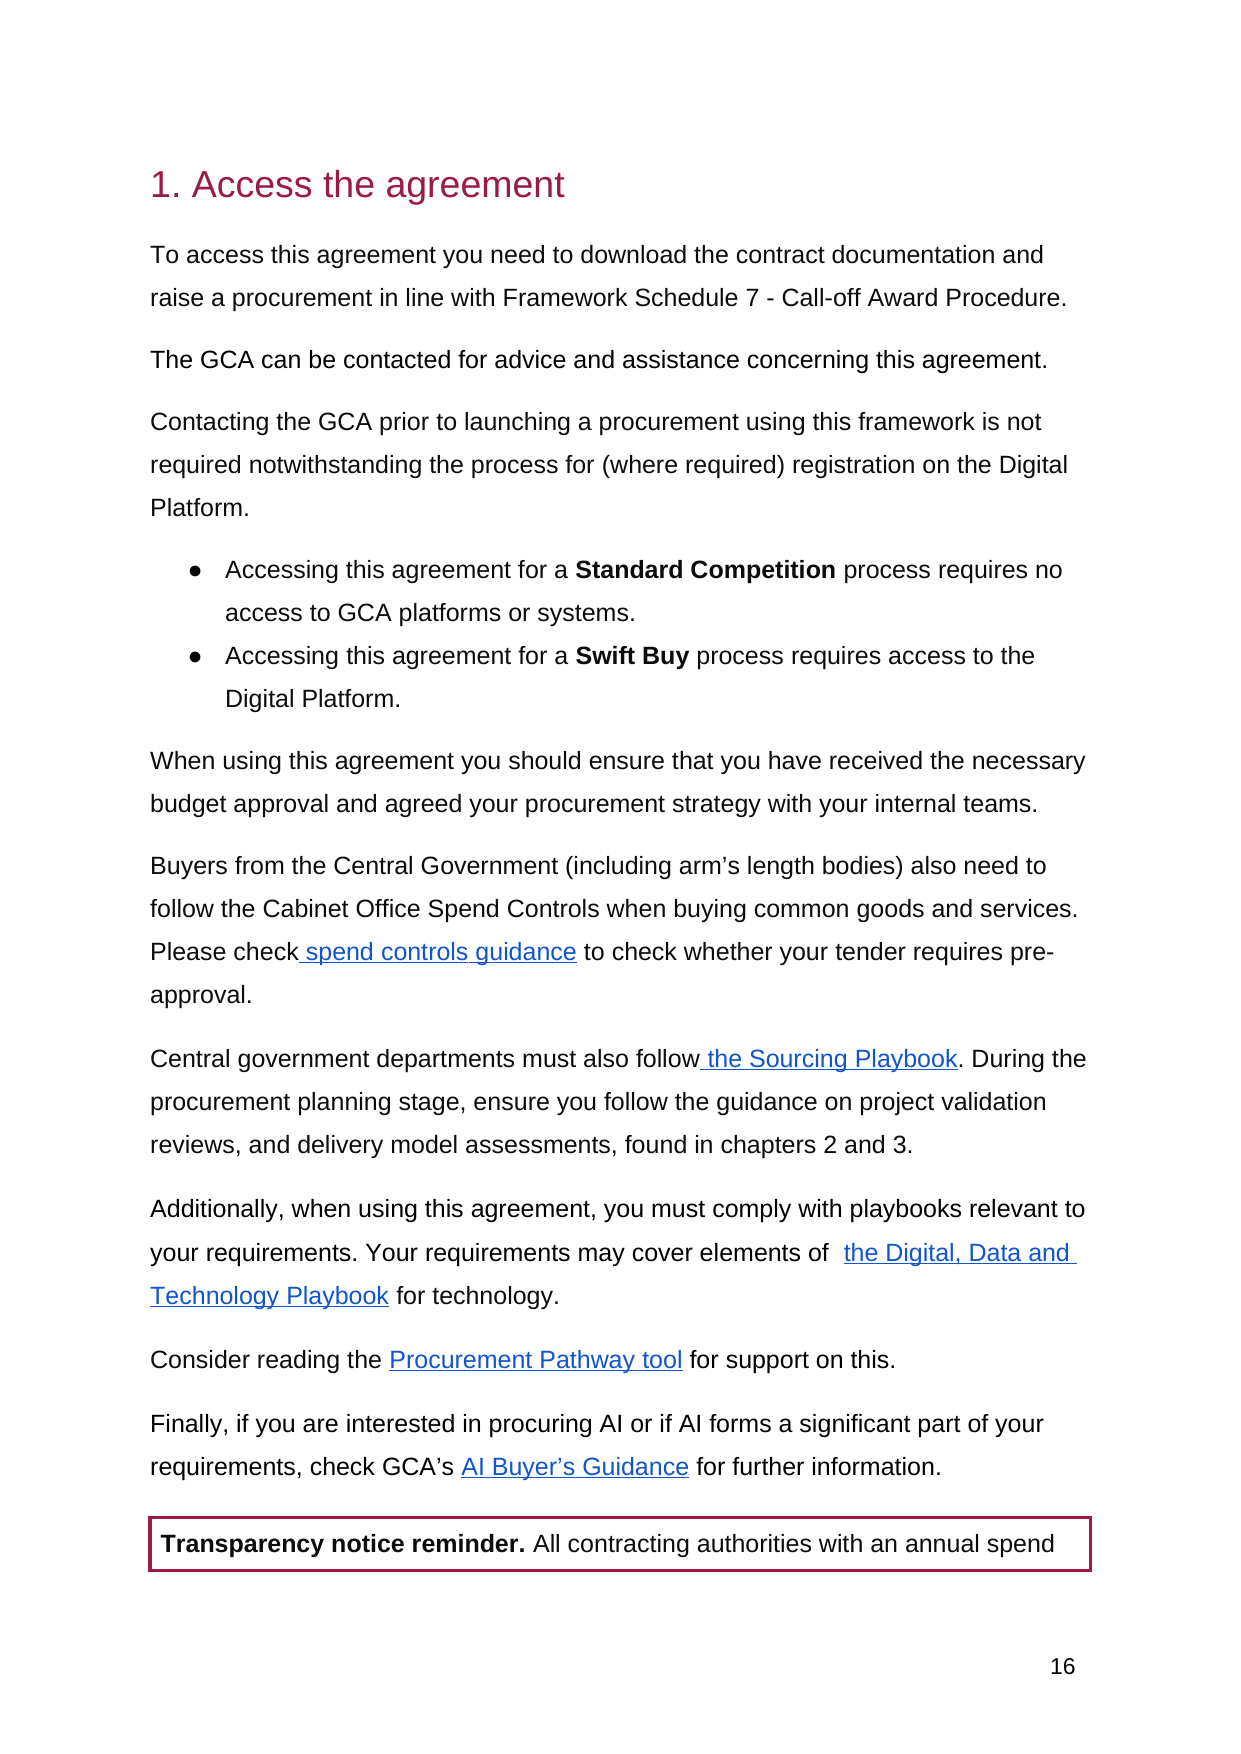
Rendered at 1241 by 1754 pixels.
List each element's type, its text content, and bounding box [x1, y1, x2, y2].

subtitle 1. Access the agreement [150, 162, 1090, 206]
text To access this agreement you need to download the contract documentation and raise a procurement in line with Framework Schedule 7 - Call-off Award Procedure. [150, 240, 1090, 312]
text The GCA can be contacted for advice and assistance concerning this agreement. [150, 345, 1090, 373]
text Additionally, when using this agreement, you must comply with playbooks relevant to your requirements. Your requirements may cover elements of the Digital, Data and Technology Playbook for technology. [150, 1194, 1090, 1309]
table_header Transparency notice reminder. All contracting authorities with an annual spend [152, 1519, 1089, 1568]
list Accessing this agreement for a Swift Buy process requires access to the Digital Platform. [187, 641, 1090, 713]
text When using this agreement you should ensure that you have received the necessary budget approval and agreed your procurement strategy with your internal teams. [150, 746, 1090, 818]
list Accessing this agreement for a Standard Competition process requires no access to GCA platforms or systems. [187, 555, 1090, 627]
text Central government departments must also follow the Sourcing Playbook. During the procurement planning stage, ensure you follow the guidance on project validation reviews, and delivery model assessments, found in chapters 2 and 3. [150, 1044, 1090, 1159]
text Contacting the GCA prior to launching a procurement using this framework is not required notwithstanding the process for (where required) registration on the Digital Platform. [150, 407, 1090, 522]
text Finally, if you are interested in procuring AI or if AI forms a significant part of your requirements, check GCA’s AI Buyer’s Guidance for further information. [150, 1409, 1090, 1481]
text Consider reading the Procurement Pathway tool for support on this. [150, 1345, 1090, 1373]
text Buyers from the Central Government (including arm’s length bodies) also need to follow the Cabinet Office Spend Controls when buying common goods and services. Please check spend controls guidance to check whether your tender requires pre-approval. [150, 851, 1090, 1009]
